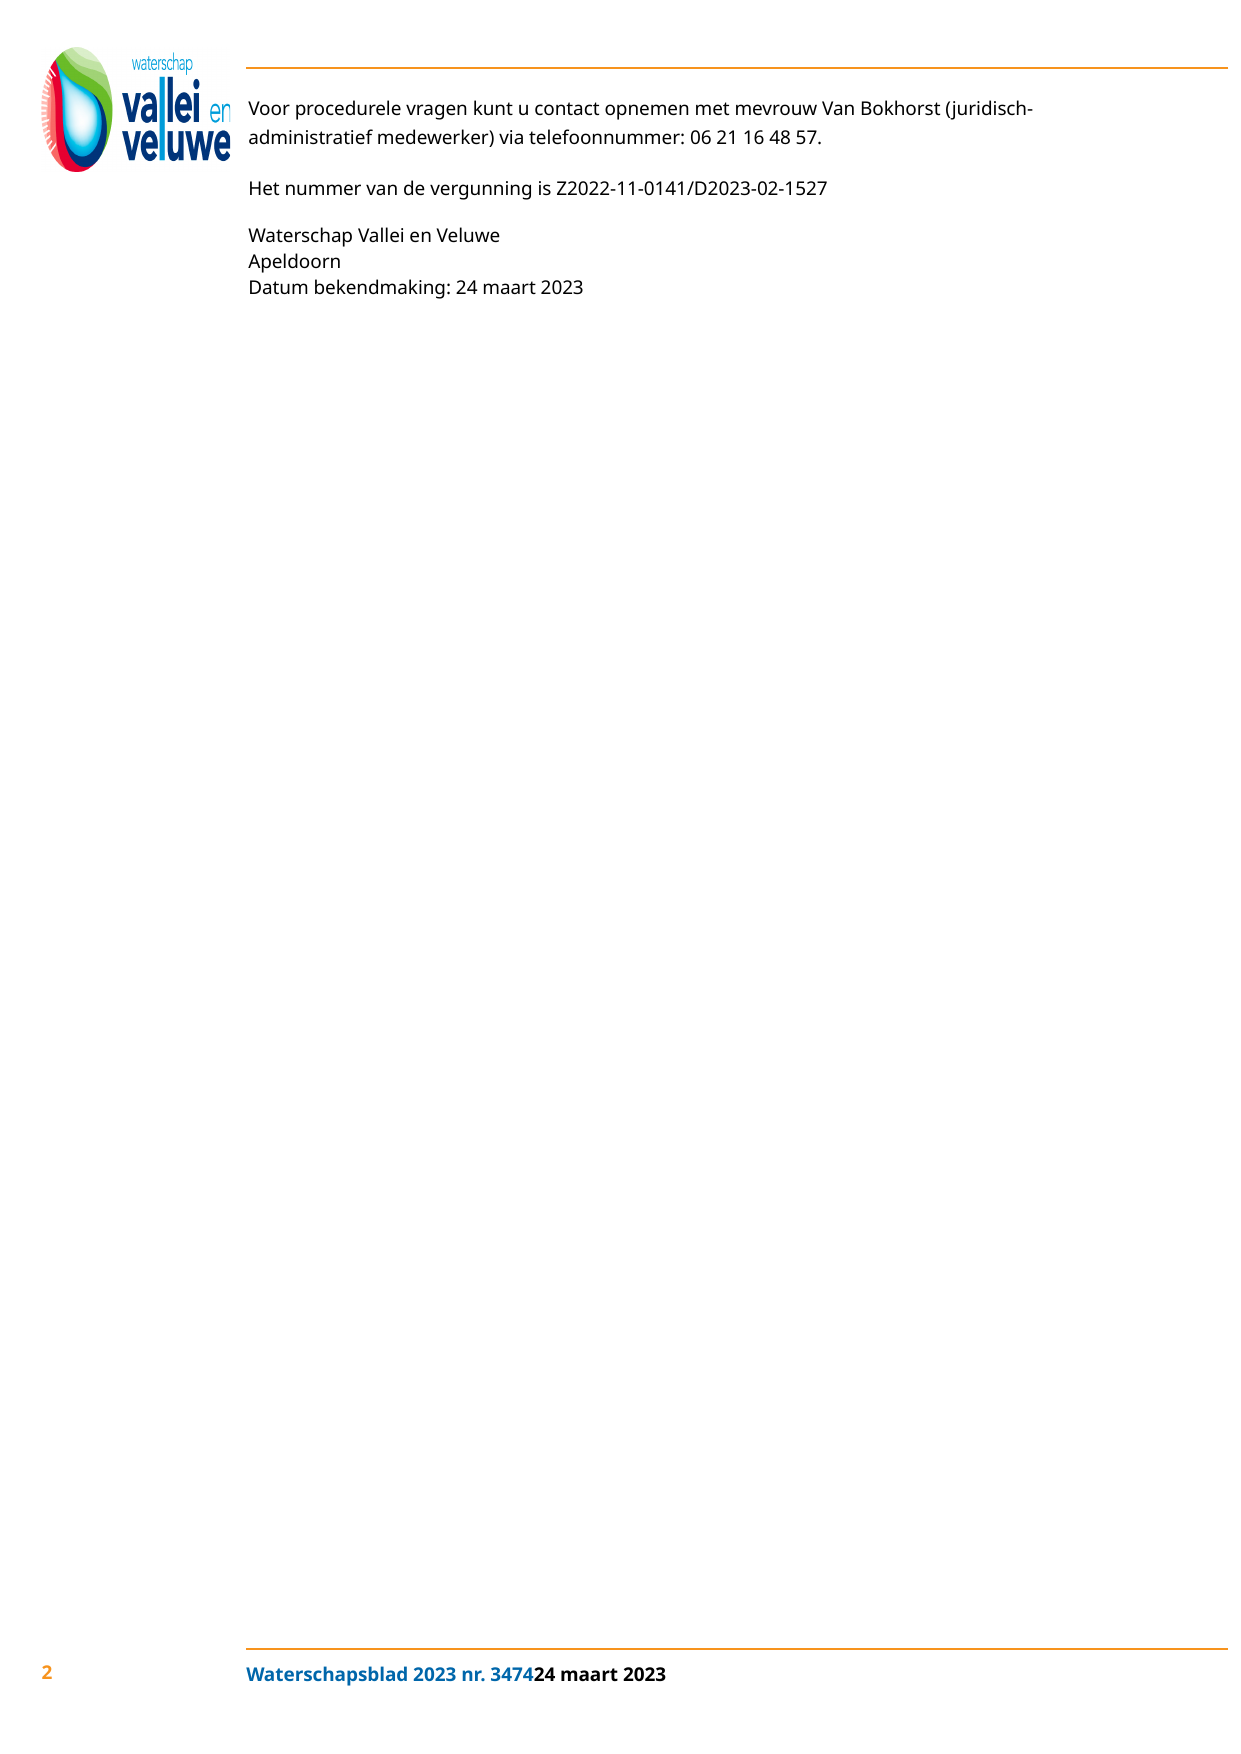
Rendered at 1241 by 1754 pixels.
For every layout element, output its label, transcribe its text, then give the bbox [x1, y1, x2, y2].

picture [41, 47, 231, 172]
text Datum bekendmaking: 24 maart 2023 [248, 274, 1152, 300]
text Apeldoorn [248, 248, 1152, 274]
text Waterschap Vallei en Veluwe [248, 223, 1152, 248]
text Voor procedurele vragen kunt u contact opnemen met mevrouw Van Bokhorst (juridisch-administratief medewerker) via telefoonnummer: 06 21 16 48 57. [248, 95, 1152, 150]
text Het nummer van de vergunning is Z2022-11-0141/D2023-02-1527 [248, 175, 1152, 201]
